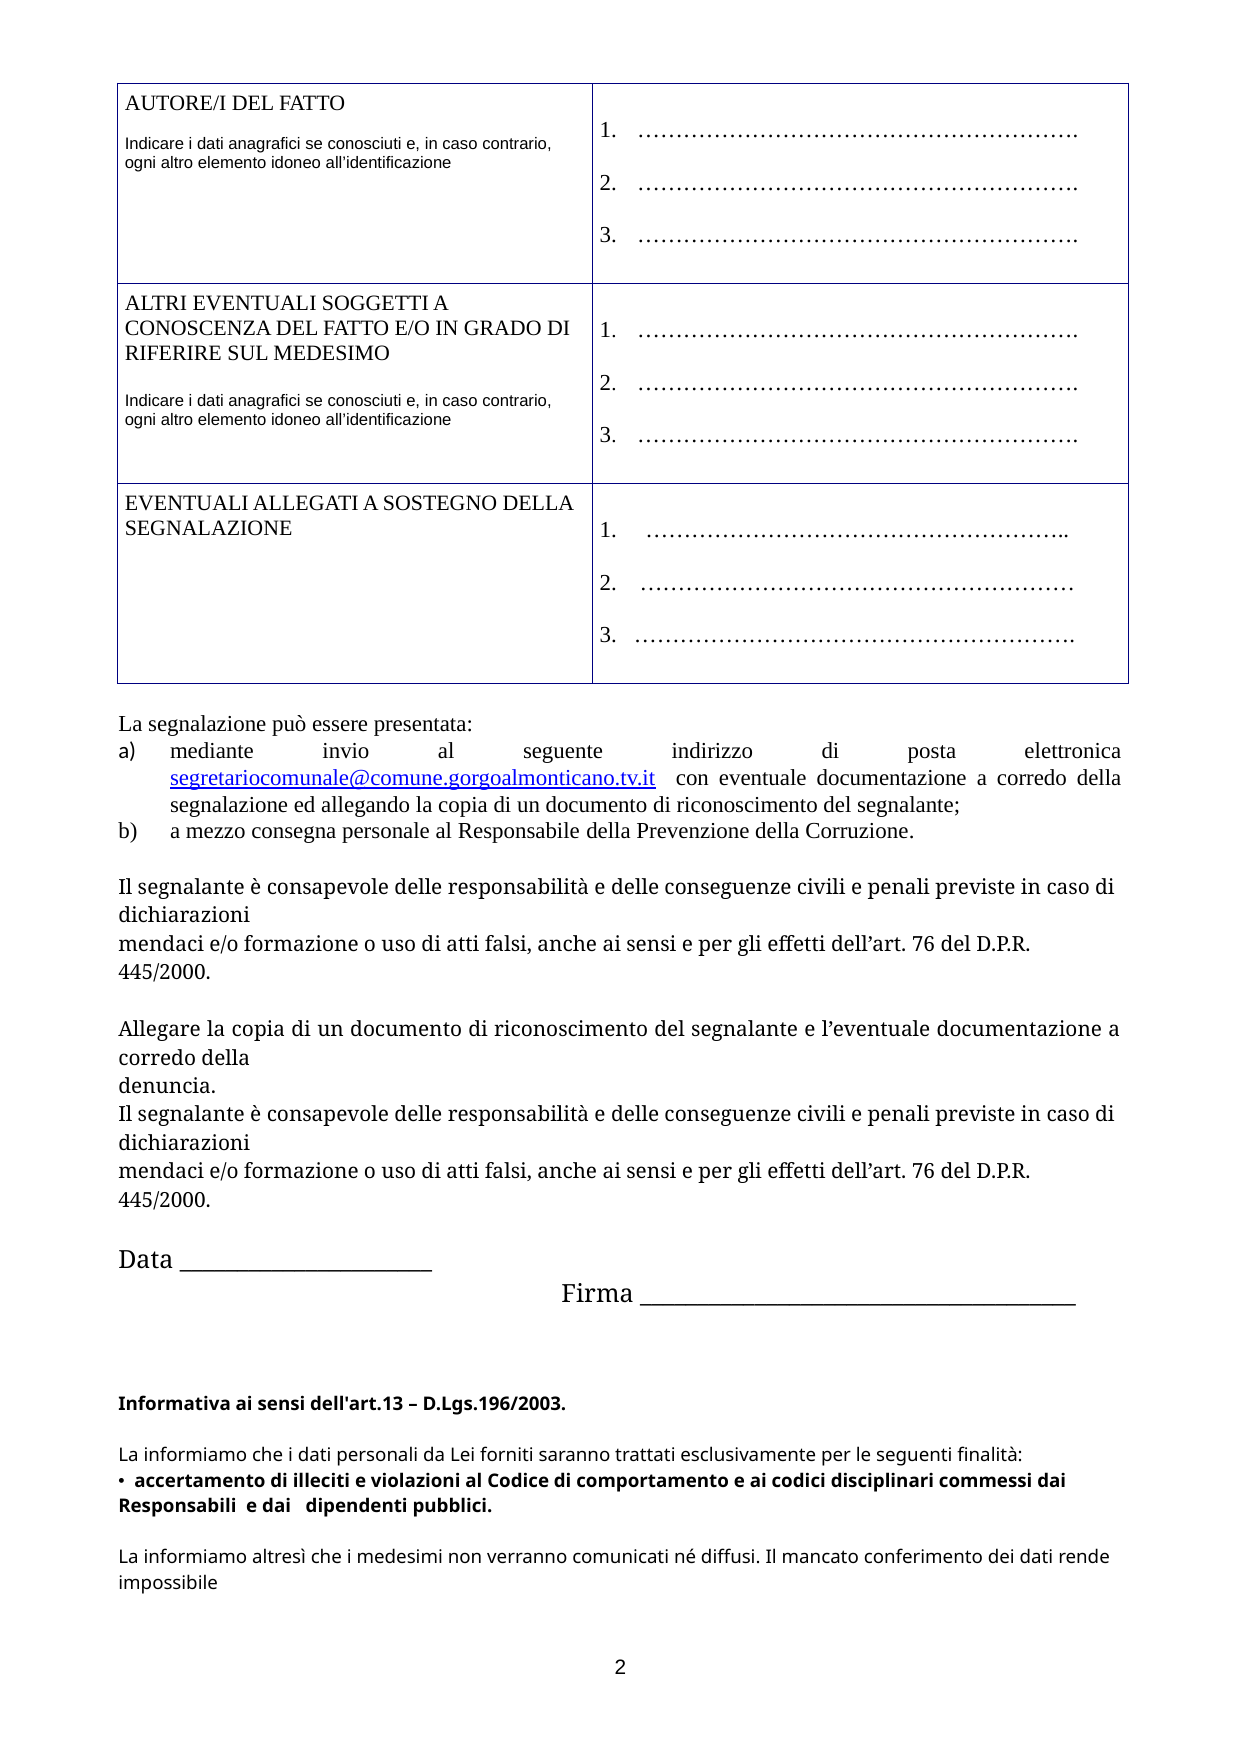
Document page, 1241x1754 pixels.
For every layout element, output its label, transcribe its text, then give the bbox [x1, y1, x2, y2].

table_cell 1. ……………………………………………….. 2. ………………………………………………… 3. …………………………………………………. [593, 484, 1128, 683]
text La segnalazione può essere presentata: [118, 710, 1122, 736]
list a mezzo consegna personale al Responsabile della Prevenzione della Corruzione. [118, 817, 1122, 843]
text Informativa ai sensi dell'art.13 – D.Lgs.196/2003. [118, 1391, 1122, 1416]
text Il segnalante è consapevole delle responsabilità e delle conseguenze civili e penali previste in caso di dichiarazioni [118, 872, 1122, 929]
text mendaci e/o formazione o uso di atti falsi, anche ai sensi e per gli effetti dell’art. 76 del D.P.R. 445/2000. [118, 1156, 1122, 1213]
table_cell EVENTUALI ALLEGATI A SOSTEGNO DELLA SEGNALAZIONE [118, 484, 592, 683]
table_cell …………………………………………………. …………………………………………………. …………………………………………………. [593, 84, 1128, 283]
table_cell …………………………………………………. …………………………………………………. …………………………………………………. [593, 284, 1128, 483]
table_cell ALTRI EVENTUALI SOGGETTI A CONOSCENZA DEL FATTO E/O IN GRADO DI RIFERIRE SUL MEDESIMO Indicare i dati anagrafici se conosciuti e, in caso contrario, ogni altro elemento idoneo all’identificazione [118, 284, 592, 483]
text mendaci e/o formazione o uso di atti falsi, anche ai sensi e per gli effetti dell’art. 76 del D.P.R. 445/2000. [118, 929, 1122, 986]
table_cell AUTORE/I DEL FATTO Indicare i dati anagrafici se conosciuti e, in caso contrario, ogni altro elemento idoneo all’identificazione [118, 84, 592, 283]
text • accertamento di illeciti e violazioni al Codice di comportamento e ai codici disciplinari commessi dai Responsabili e dai dipendenti pubblici. [118, 1467, 1122, 1518]
text La informiamo altresì che i medesimi non verranno comunicati né diffusi. Il mancato conferimento dei dati rende impossibile [118, 1544, 1122, 1595]
list mediante invio al seguente indirizzo di posta elettronica segretariocomunale@comune.gorgoalmonticano.tv.it con eventuale documentazione a corredo della segnalazione ed allegando la copia di un documento di riconoscimento del segnalante; [118, 736, 1122, 817]
text La informiamo che i dati personali da Lei forniti saranno trattati esclusivamente per le seguenti finalità: [118, 1442, 1122, 1467]
text Firma ______________________________________ [118, 1276, 1122, 1310]
text Data ______________________ [118, 1242, 1122, 1276]
text Il segnalante è consapevole delle responsabilità e delle conseguenze civili e penali previste in caso di dichiarazioni [118, 1099, 1122, 1156]
text Allegare la copia di un documento di riconoscimento del segnalante e l’eventuale documentazione a corredo della [118, 1014, 1122, 1071]
text denuncia. [118, 1071, 1122, 1099]
